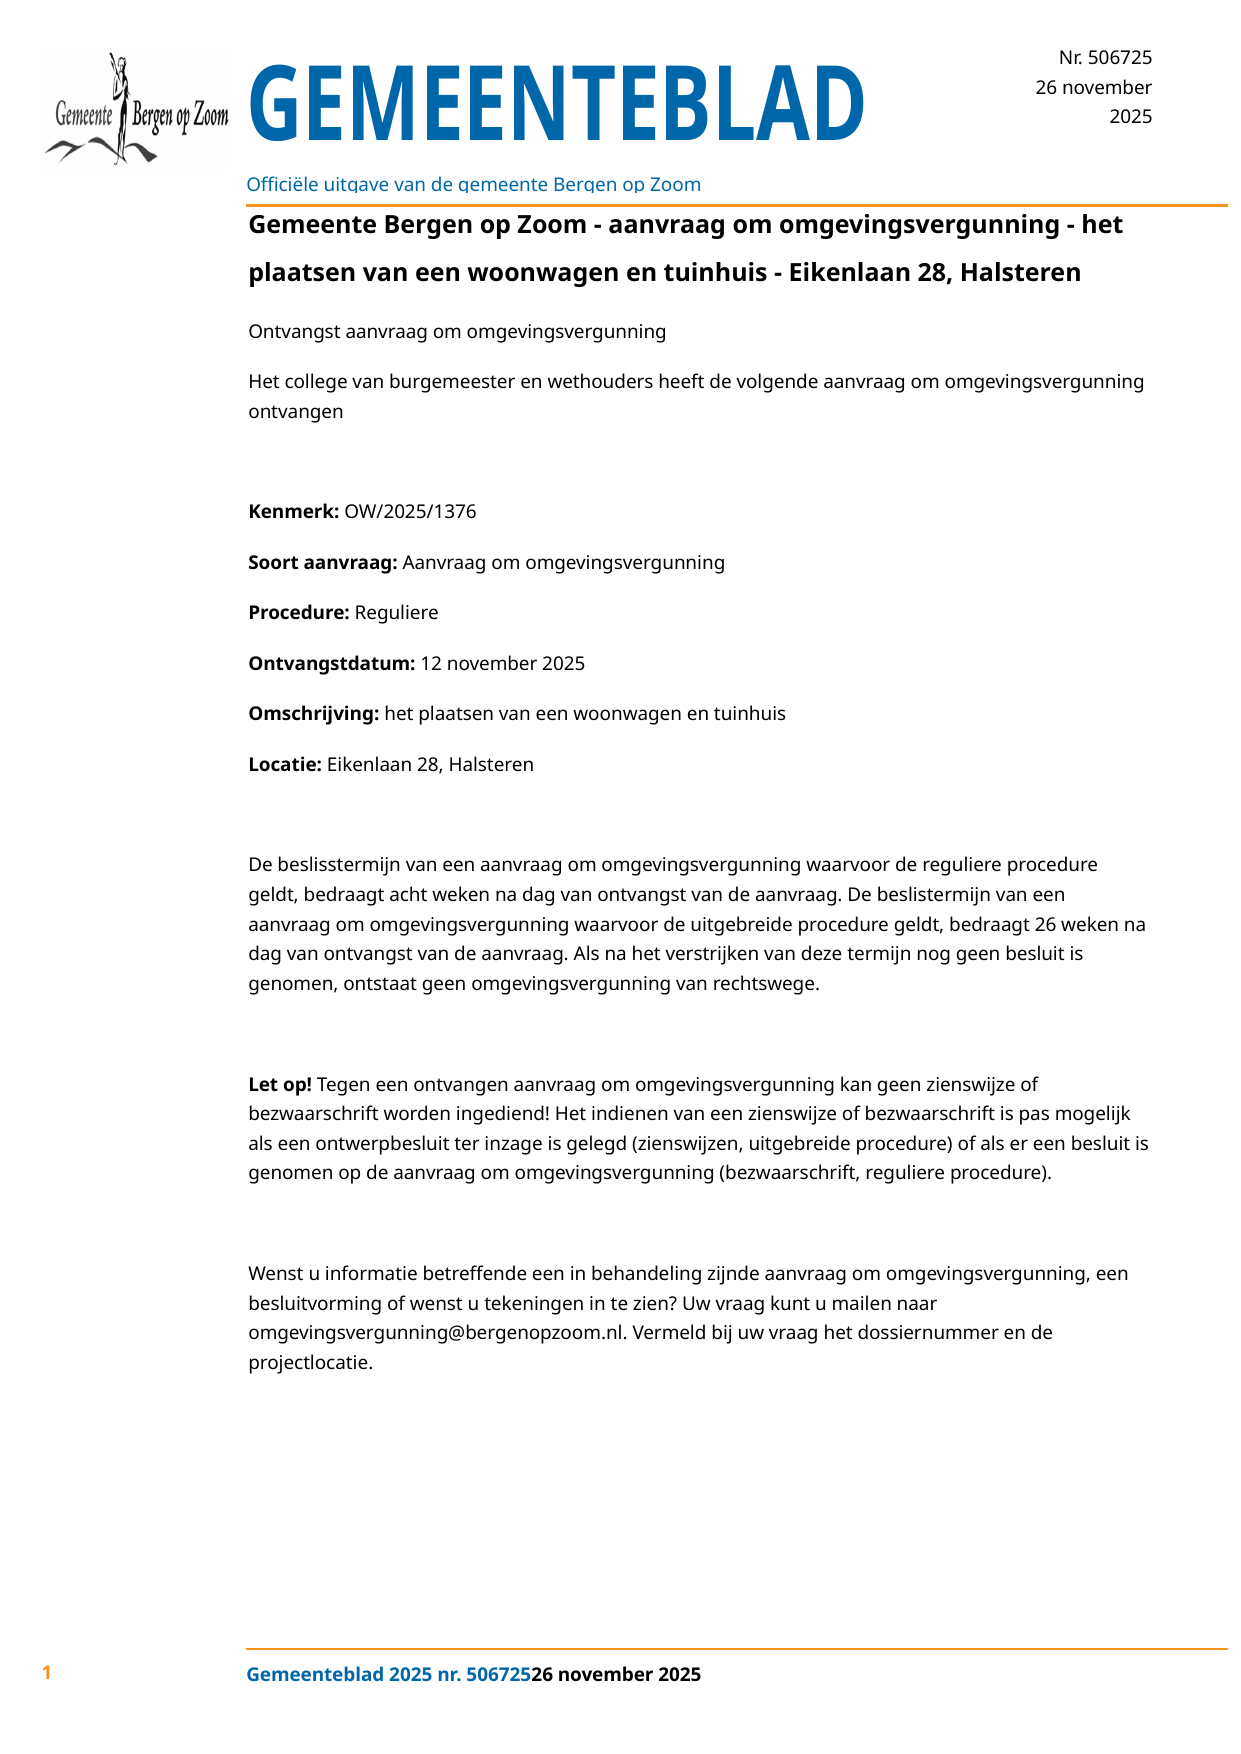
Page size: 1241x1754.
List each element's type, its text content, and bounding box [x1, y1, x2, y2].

text Omschrijving: het plaatsen van een woonwagen en tuinhuis [248, 700, 1152, 726]
text De beslisstermijn van een aanvraag om omgevingsvergunning waarvoor de reguliere procedure geldt, bedraagt acht weken na dag van ontvangst van de aanvraag. De beslistermijn van een aanvraag om omgevingsvergunning waarvoor de uitgebreide procedure geldt, bedraagt 26 weken na dag van ontvangst van de aanvraag. Als na het verstrijken van deze termijn nog geen besluit is genomen, ontstaat geen omgevingsvergunning van rechtswege. [248, 852, 1152, 996]
text Het college van burgemeester en wethouders heeft de volgende aanvraag om omgevingsvergunning ontvangen [248, 368, 1152, 424]
picture [41, 47, 231, 172]
text Wenst u informatie betreffende een in behandeling zijnde aanvraag om omgevingsvergunning, een besluitvorming of wenst u tekeningen in te zien? Uw vraag kunt u mailen naar omgevingsvergunning@bergenopzoom.nl. Vermeld bij uw vraag het dossiernummer en de projectlocatie. [248, 1260, 1152, 1375]
text Procedure: Reguliere [248, 599, 1152, 625]
text Kenmerk: OW/2025/1376 [248, 499, 1152, 524]
text Gemeente Bergen op Zoom - aanvraag om omgevingsvergunning - het plaatsen van een woonwagen en tuinhuis - Eikenlaan 28, Halsteren [248, 207, 1152, 288]
text Let op! Tegen een ontvangen aanvraag om omgevingsvergunning kan geen zienswijze of bezwaarschrift worden ingediend! Het indienen van een zienswijze of bezwaarschrift is pas mogelijk als een ontwerpbesluit ter inzage is gelegd (zienswijzen, uitgebreide procedure) of als er een besluit is genomen op de aanvraag om omgevingsvergunning (bezwaarschrift, reguliere procedure). [248, 1071, 1152, 1185]
text Ontvangst aanvraag om omgevingsvergunning [248, 318, 1152, 344]
text Soort aanvraag: Aanvraag om omgevingsvergunning [248, 549, 1152, 575]
text Ontvangstdatum: 12 november 2025 [248, 650, 1152, 676]
text Locatie: Eikenlaan 28, Halsteren [248, 751, 1152, 777]
